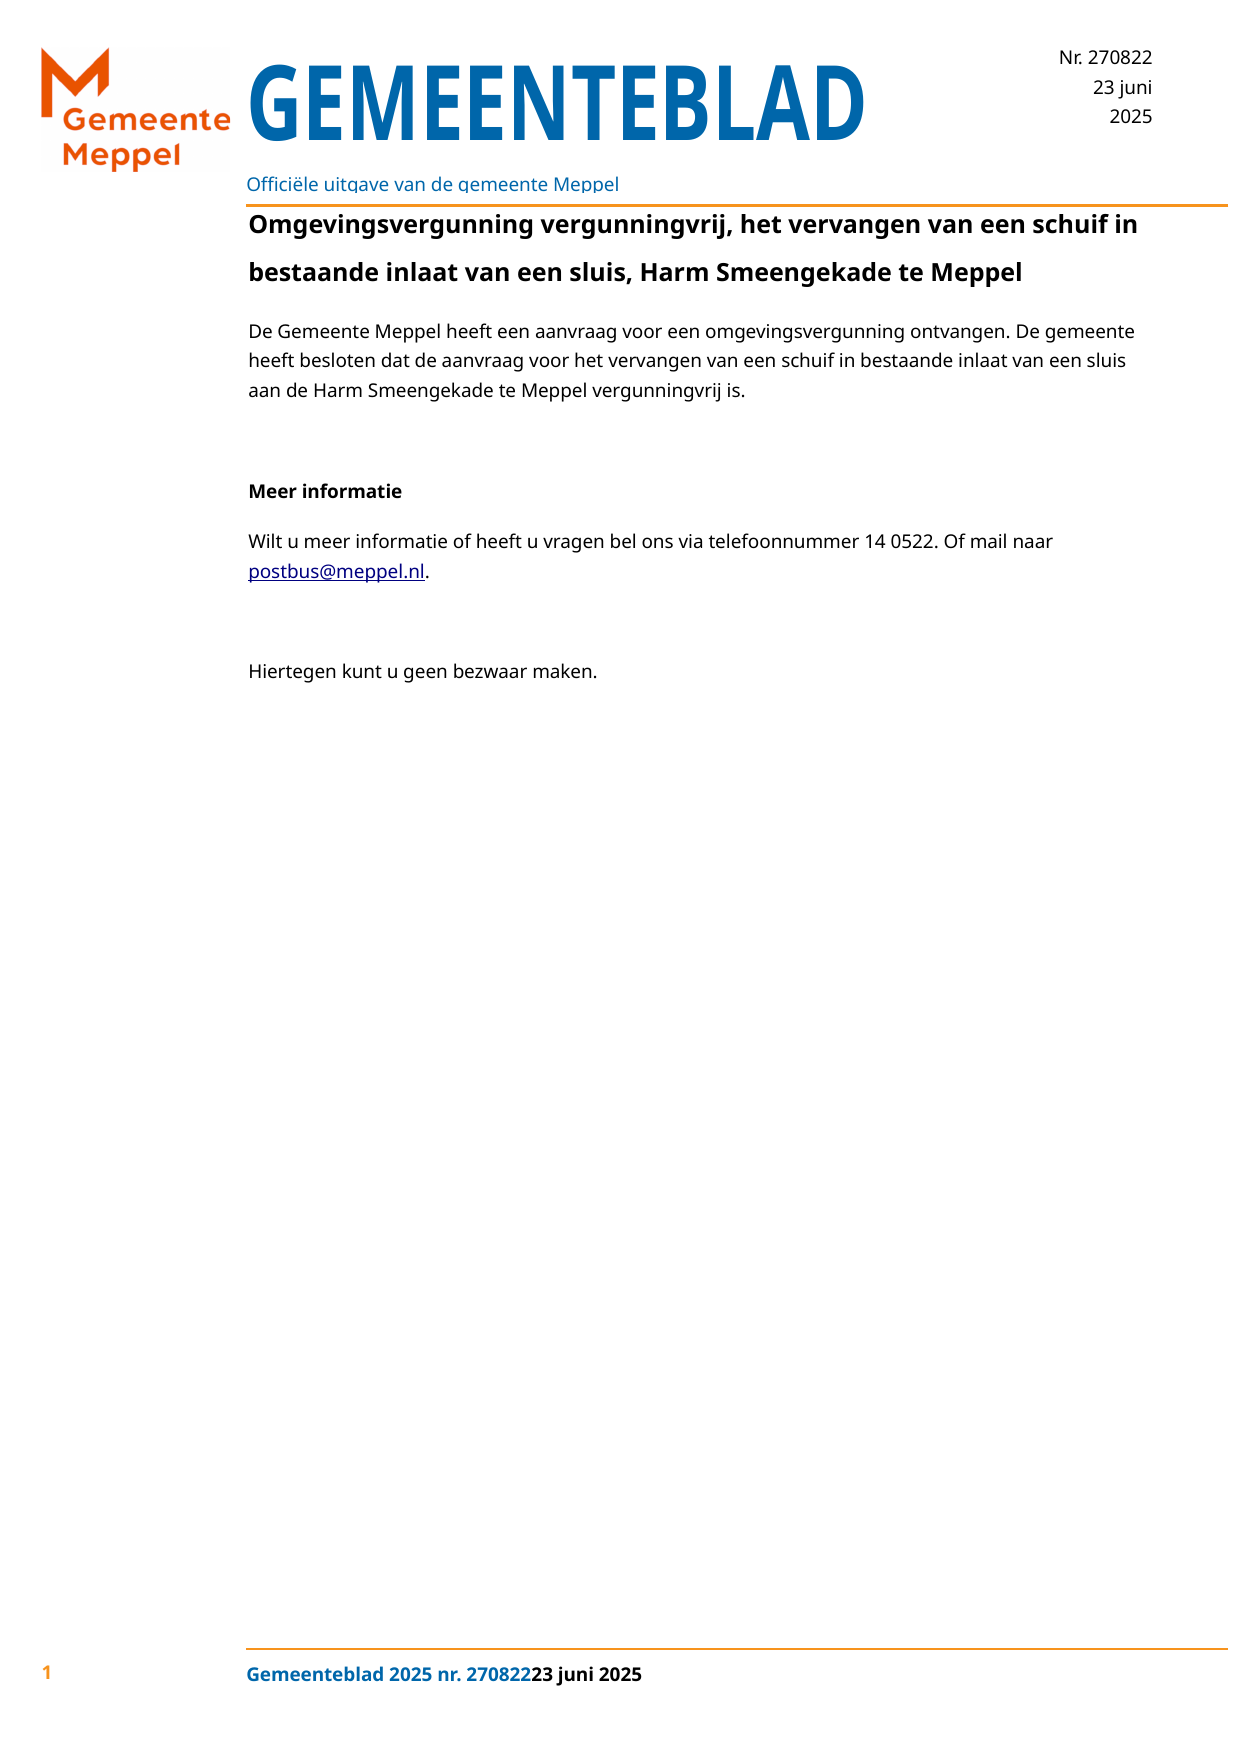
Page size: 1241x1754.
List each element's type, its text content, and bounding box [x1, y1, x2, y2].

picture [41, 47, 231, 172]
text Hiertegen kunt u geen bezwaar maken. [248, 659, 1152, 684]
text De Gemeente Meppel heeft een aanvraag voor een omgevingsvergunning ontvangen. De gemeente heeft besloten dat de aanvraag voor het vervangen van een schuif in bestaande inlaat van een sluis aan de Harm Smeengekade te Meppel vergunningvrij is. [248, 318, 1152, 403]
text Omgevingsvergunning vergunningvrij, het vervangen van een schuif in bestaande inlaat van een sluis, Harm Smeengekade te Meppel [248, 207, 1152, 288]
text Wilt u meer informatie of heeft u vragen bel ons via telefoonnummer 14 0522. Of mail naar postbus@meppel.nl. [248, 528, 1152, 584]
text Meer informatie [248, 478, 1152, 504]
